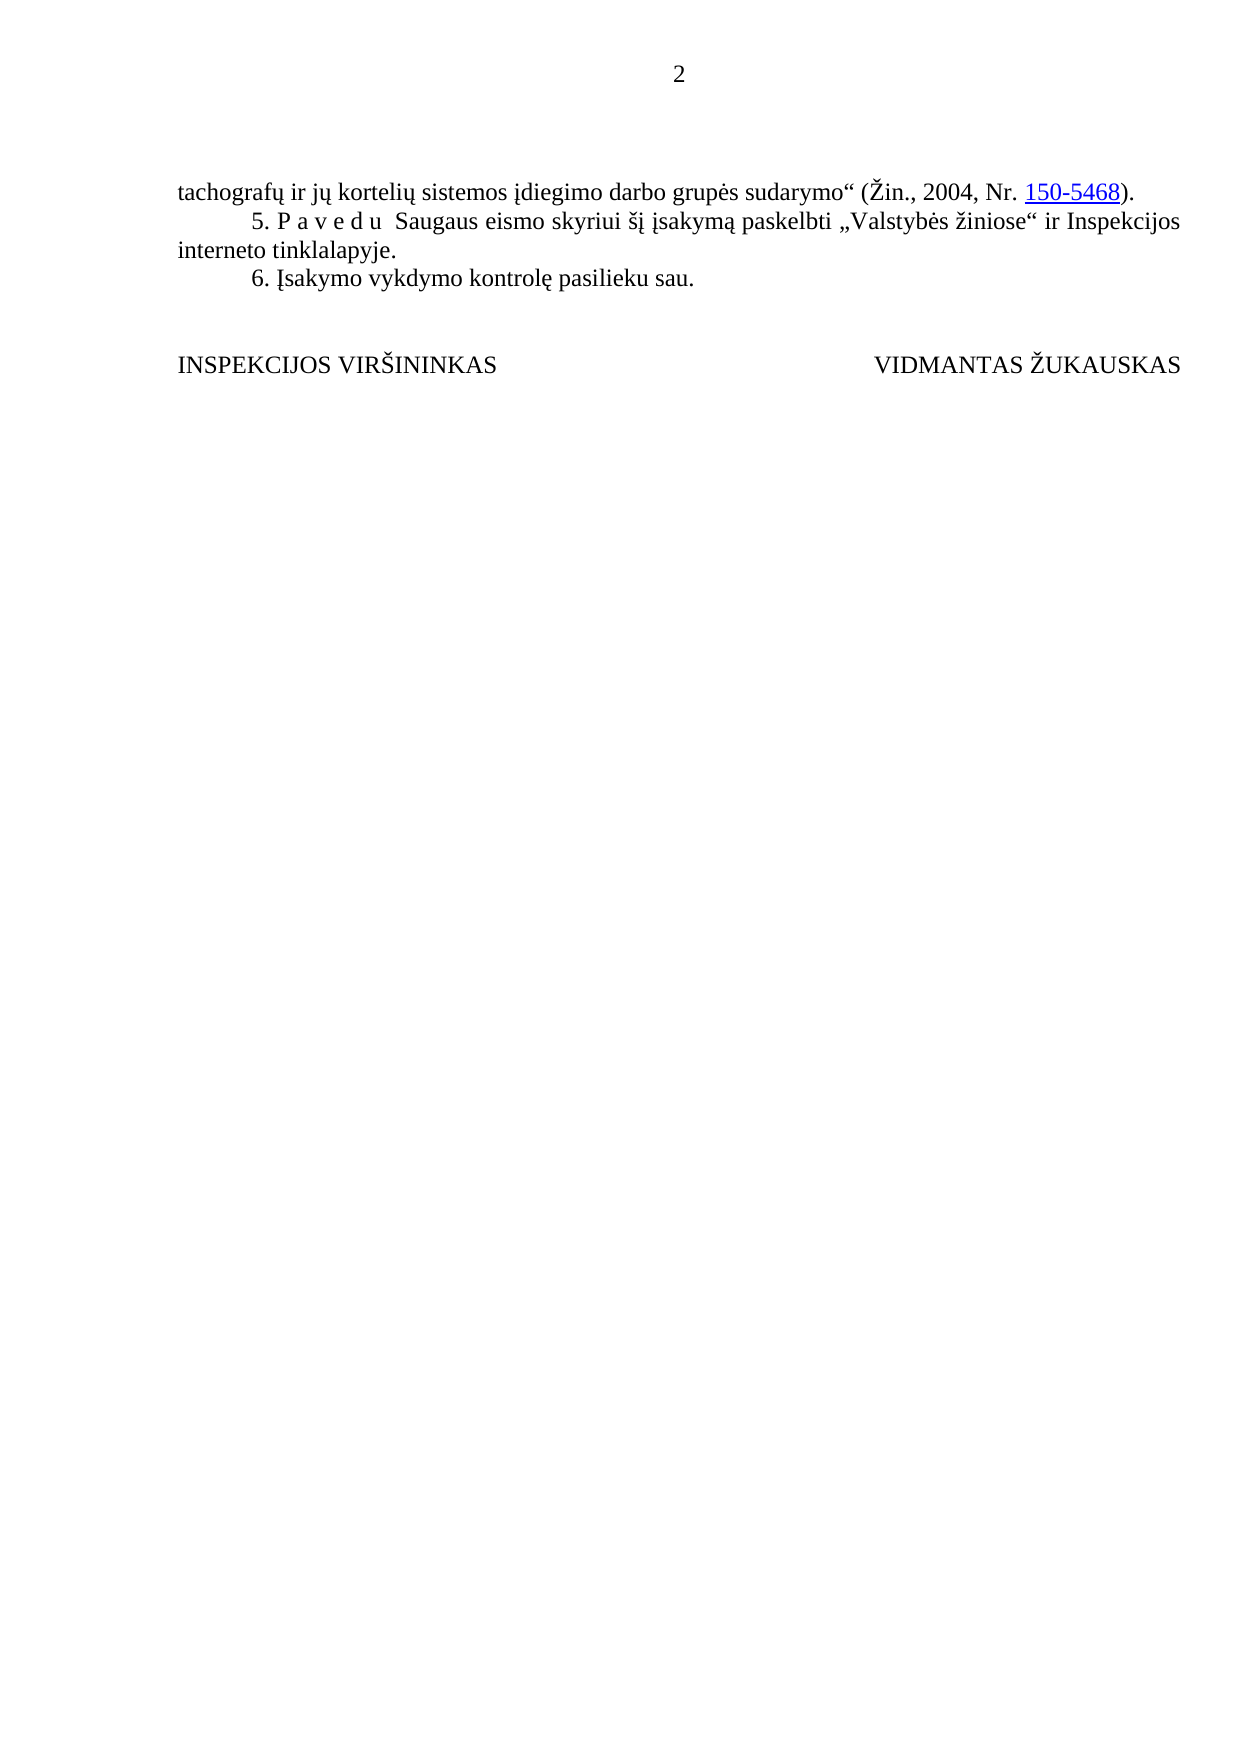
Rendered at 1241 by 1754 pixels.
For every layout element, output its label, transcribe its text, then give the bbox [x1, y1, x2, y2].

text 6. Įsakymo vykdymo kontrolę pasilieku sau. [177, 263, 1181, 292]
text 5. Pavedu Saugaus eismo skyriui šį įsakymą paskelbti „Valstybės žiniose“ ir Inspekcijos interneto tinklalapyje. [177, 206, 1181, 263]
text tachografų ir jų kortelių sistemos įdiegimo darbo grupės sudarymo“ (Žin., 2004, Nr. 150-5468). [177, 177, 1181, 206]
text INSPEKCIJOS VIRŠININKAS VIDMANTAS ŽUKAUSKAS [177, 350, 1181, 378]
